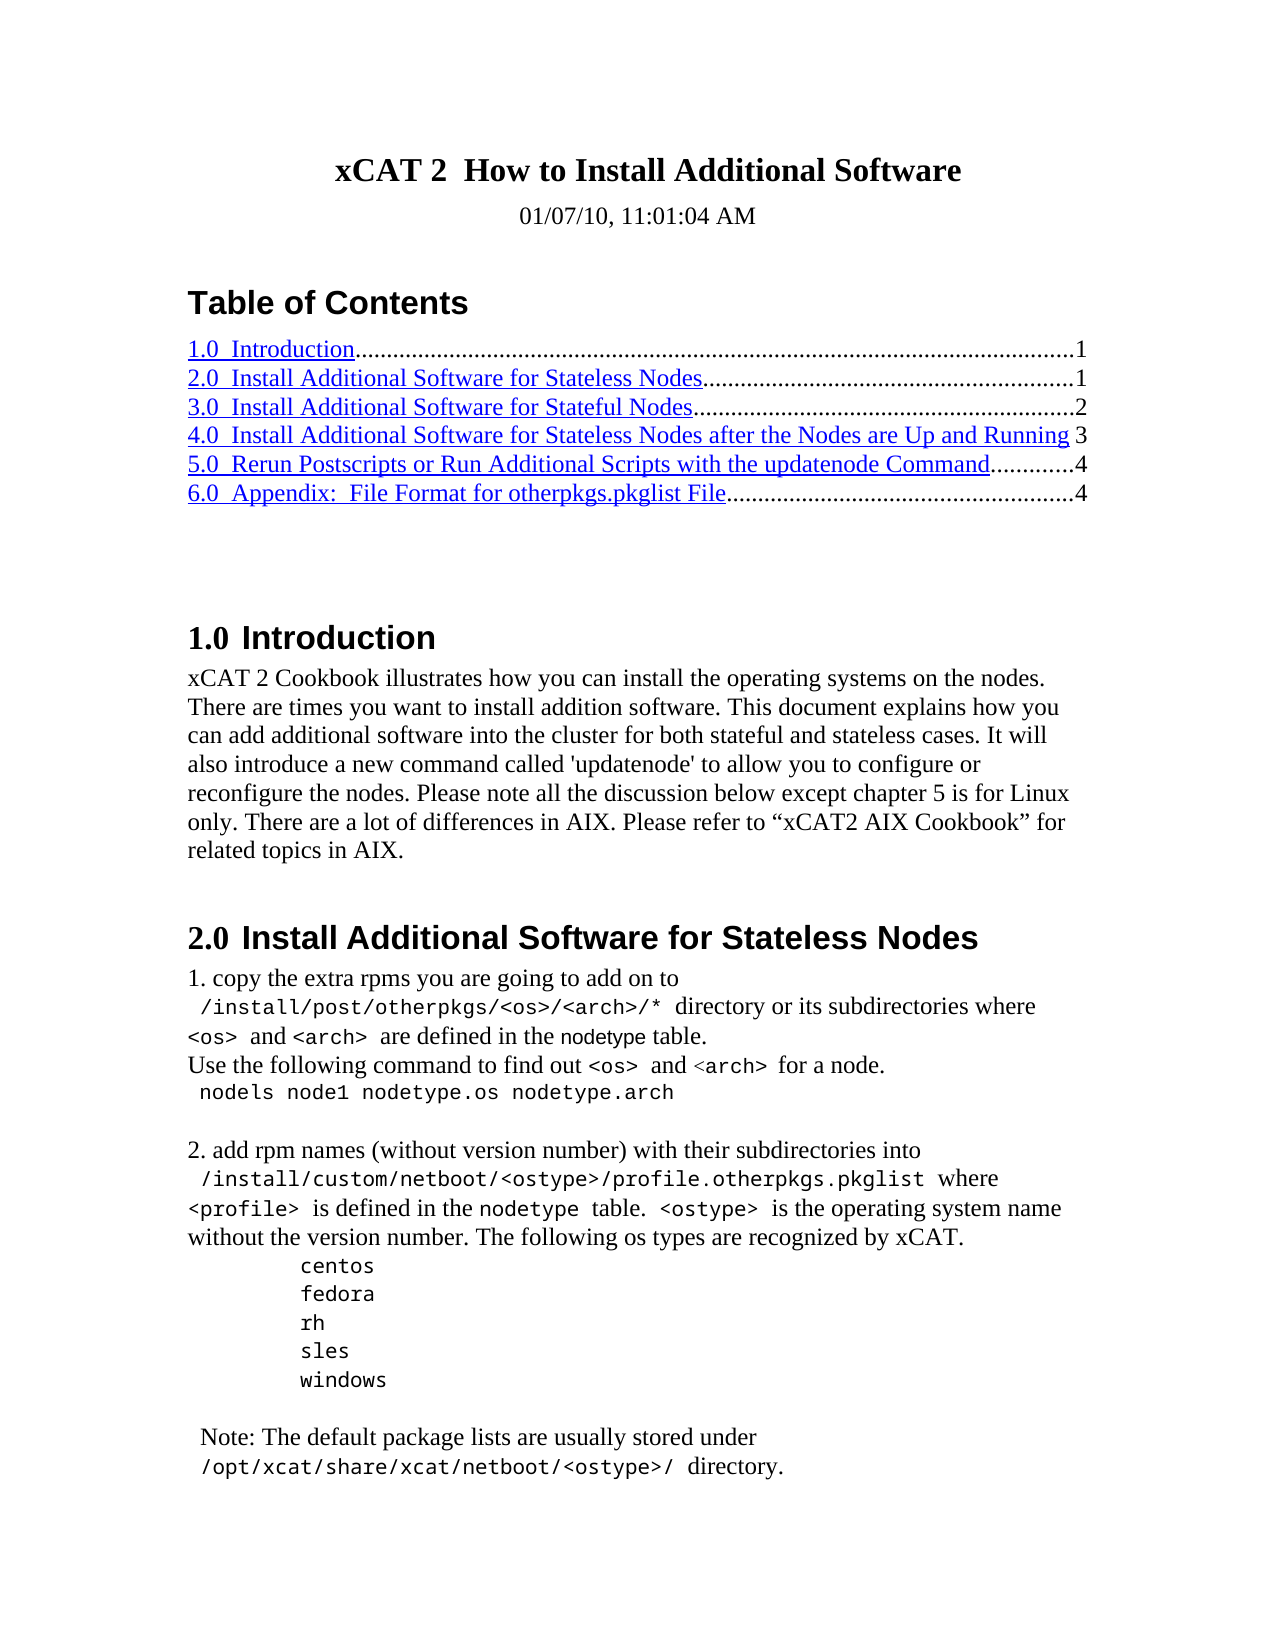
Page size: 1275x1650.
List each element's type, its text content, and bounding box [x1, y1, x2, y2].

text /install/post/otherpkgs/<os>/<arch>/* directory or its subdirectories where <os> and <arch> are defined in the nodetype table. [187, 991, 1087, 1051]
text 5.0 Rerun Postscripts or Run Additional Scripts with the updatenode Command 4 [187, 449, 1087, 478]
text <profile> is defined in the nodetype table. <ostype> is the operating system name without the version number. The following os types are recognized by xCAT. [187, 1193, 1087, 1251]
text 1. copy the extra rpms you are going to add on to [187, 963, 1087, 991]
text 3.0 Install Additional Software for Stateful Nodes 2 [187, 392, 1087, 421]
text 2.0 Install Additional Software for Stateless Nodes 1 [187, 363, 1087, 392]
text 4.0 Install Additional Software for Stateless Nodes after the Nodes are Up and Running 3 [187, 421, 1087, 449]
subtitle Install Additional Software for Stateless Nodes [187, 918, 1087, 956]
text 2. add rpm names (without version number) with their subdirectories into [187, 1135, 1087, 1163]
list centos [262, 1251, 1087, 1279]
text Note: The default package lists are usually stored under [187, 1422, 1087, 1451]
text 1.0 Introduction 1 [187, 334, 1087, 363]
list sles [262, 1336, 1087, 1365]
text /install/custom/netboot/<ostype>/profile.otherpkgs.pkglist where [187, 1163, 1087, 1193]
list fedora [262, 1279, 1087, 1308]
text xCAT 2 How to Install Additional Software [187, 150, 1087, 188]
text 01/07/10, 11:01:05 AM [187, 201, 1087, 229]
text 6.0 Appendix: File Format for otherpkgs.pkglist File 4 [187, 478, 1087, 507]
subtitle Table of Contents [187, 283, 1087, 322]
text /opt/xcat/share/xcat/netboot/<ostype>/ directory. [187, 1451, 1087, 1481]
text xCAT 2 Cookbook illustrates how you can install the operating systems on the nodes. There are times you want to install addition software. This document explains how you can add additional software into the cluster for both stateful and stateless cases. It will also introduce a new command called 'updatenode' to allow you to configure or reconfigure the nodes. Please note all the discussion below except chapter 5 is for Linux only. There are a lot of differences in AIX. Please refer to “xCAT2 AIX Cookbook” for related topics in AIX. [187, 663, 1087, 864]
text Use the following command to find out <os> and <arch> for a node. [187, 1051, 1087, 1080]
list windows [187, 1365, 1087, 1393]
text nodels node1 nodetype.os nodetype.arch [187, 1080, 1087, 1106]
list rh [262, 1308, 1087, 1336]
subtitle Introduction [187, 618, 1087, 657]
